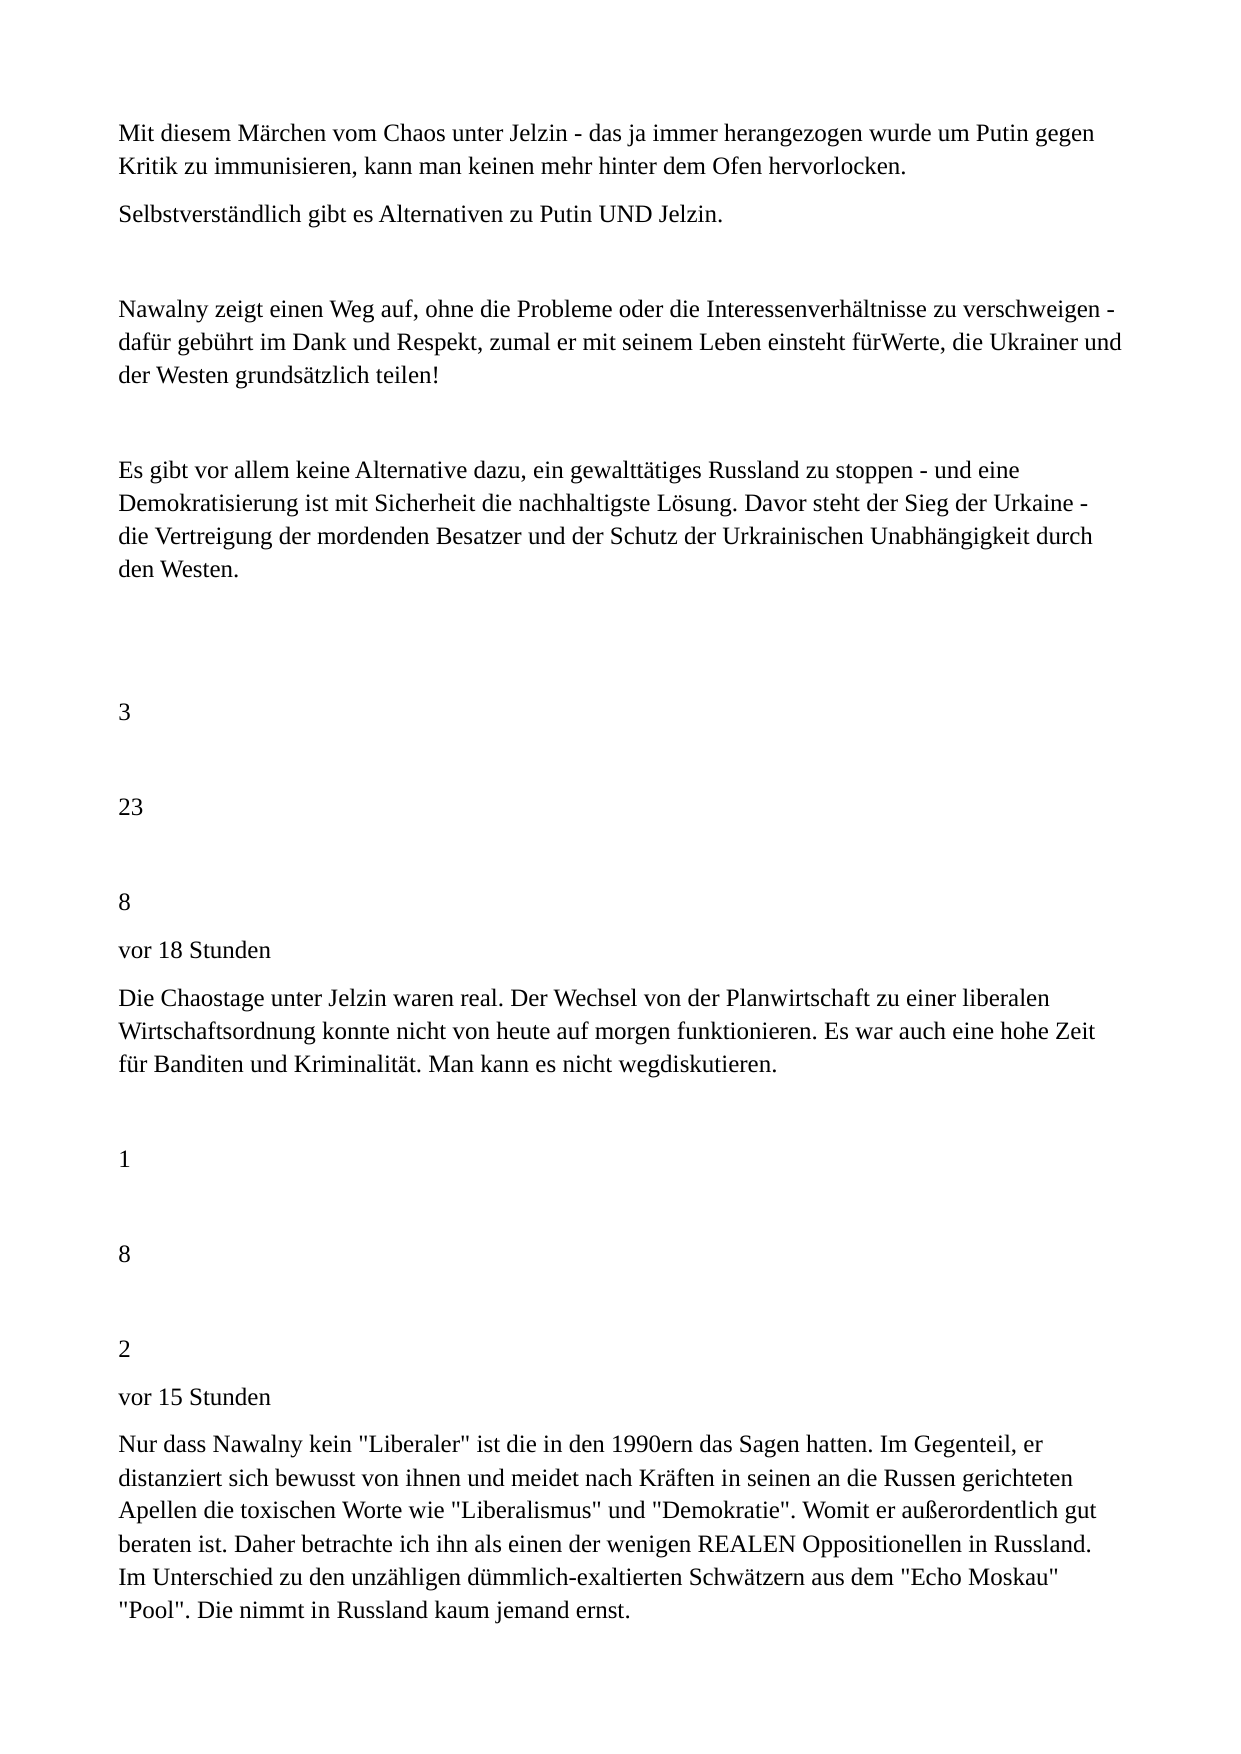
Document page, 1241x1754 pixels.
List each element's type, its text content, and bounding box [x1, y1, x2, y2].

text 1 [118, 1144, 1122, 1173]
text 2 [118, 1334, 1122, 1363]
text Mit diesem Märchen vom Chaos unter Jelzin - das ja immer herangezogen wurde um Putin gegen Kritik zu immunisieren, kann man keinen mehr hinter dem Ofen hervorlocken. [118, 118, 1122, 180]
text Die Chaostage unter Jelzin waren real. Der Wechsel von der Planwirtschaft zu einer liberalen Wirtschaftsordnung konnte nicht von heute auf morgen funktionieren. Es war auch eine hohe Zeit für Banditen und Kriminalität. Man kann es nicht wegdiskutieren. [118, 983, 1122, 1077]
text 8 [118, 887, 1122, 916]
text Selbstverständlich gibt es Alternativen zu Putin UND Jelzin. [118, 199, 1122, 227]
text Nawalny zeigt einen Weg auf, ohne die Probleme oder die Interessenverhältnisse zu verschweigen - dafür gebührt im Dank und Respekt, zumal er mit seinem Leben einsteht fürWerte, die Ukrainer und der Westen grundsätzlich teilen! [118, 294, 1122, 389]
text vor 18 Stunden [118, 935, 1122, 964]
text 23 [118, 792, 1122, 821]
text Es gibt vor allem keine Alternative dazu, ein gewalttätiges Russland zu stoppen - und eine Demokratisierung ist mit Sicherheit die nachhaltigste Lösung. Davor steht der Sieg der Urkaine - die Vertreigung der mordenden Besatzer und der Schutz der Urkrainischen Unabhängigkeit durch den Westen. [118, 455, 1122, 583]
text Nur dass Nawalny kein "Liberaler" ist die in den 1990ern das Sagen hatten. Im Gegenteil, er distanziert sich bewusst von ihnen und meidet nach Kräften in seinen an die Russen gerichteten Apellen die toxischen Worte wie "Liberalismus" und "Demokratie". Womit er außerordentlich gut beraten ist. Daher betrachte ich ihn als einen der wenigen REALEN Oppositionellen in Russland. Im Unterschied zu den unzähligen dümmlich-exaltierten Schwätzern aus dem "Echo Moskau" "Pool". Die nimmt in Russland kaum jemand ernst. [118, 1429, 1122, 1623]
text 8 [118, 1239, 1122, 1268]
text 3 [118, 697, 1122, 726]
text vor 15 Stunden [118, 1382, 1122, 1411]
